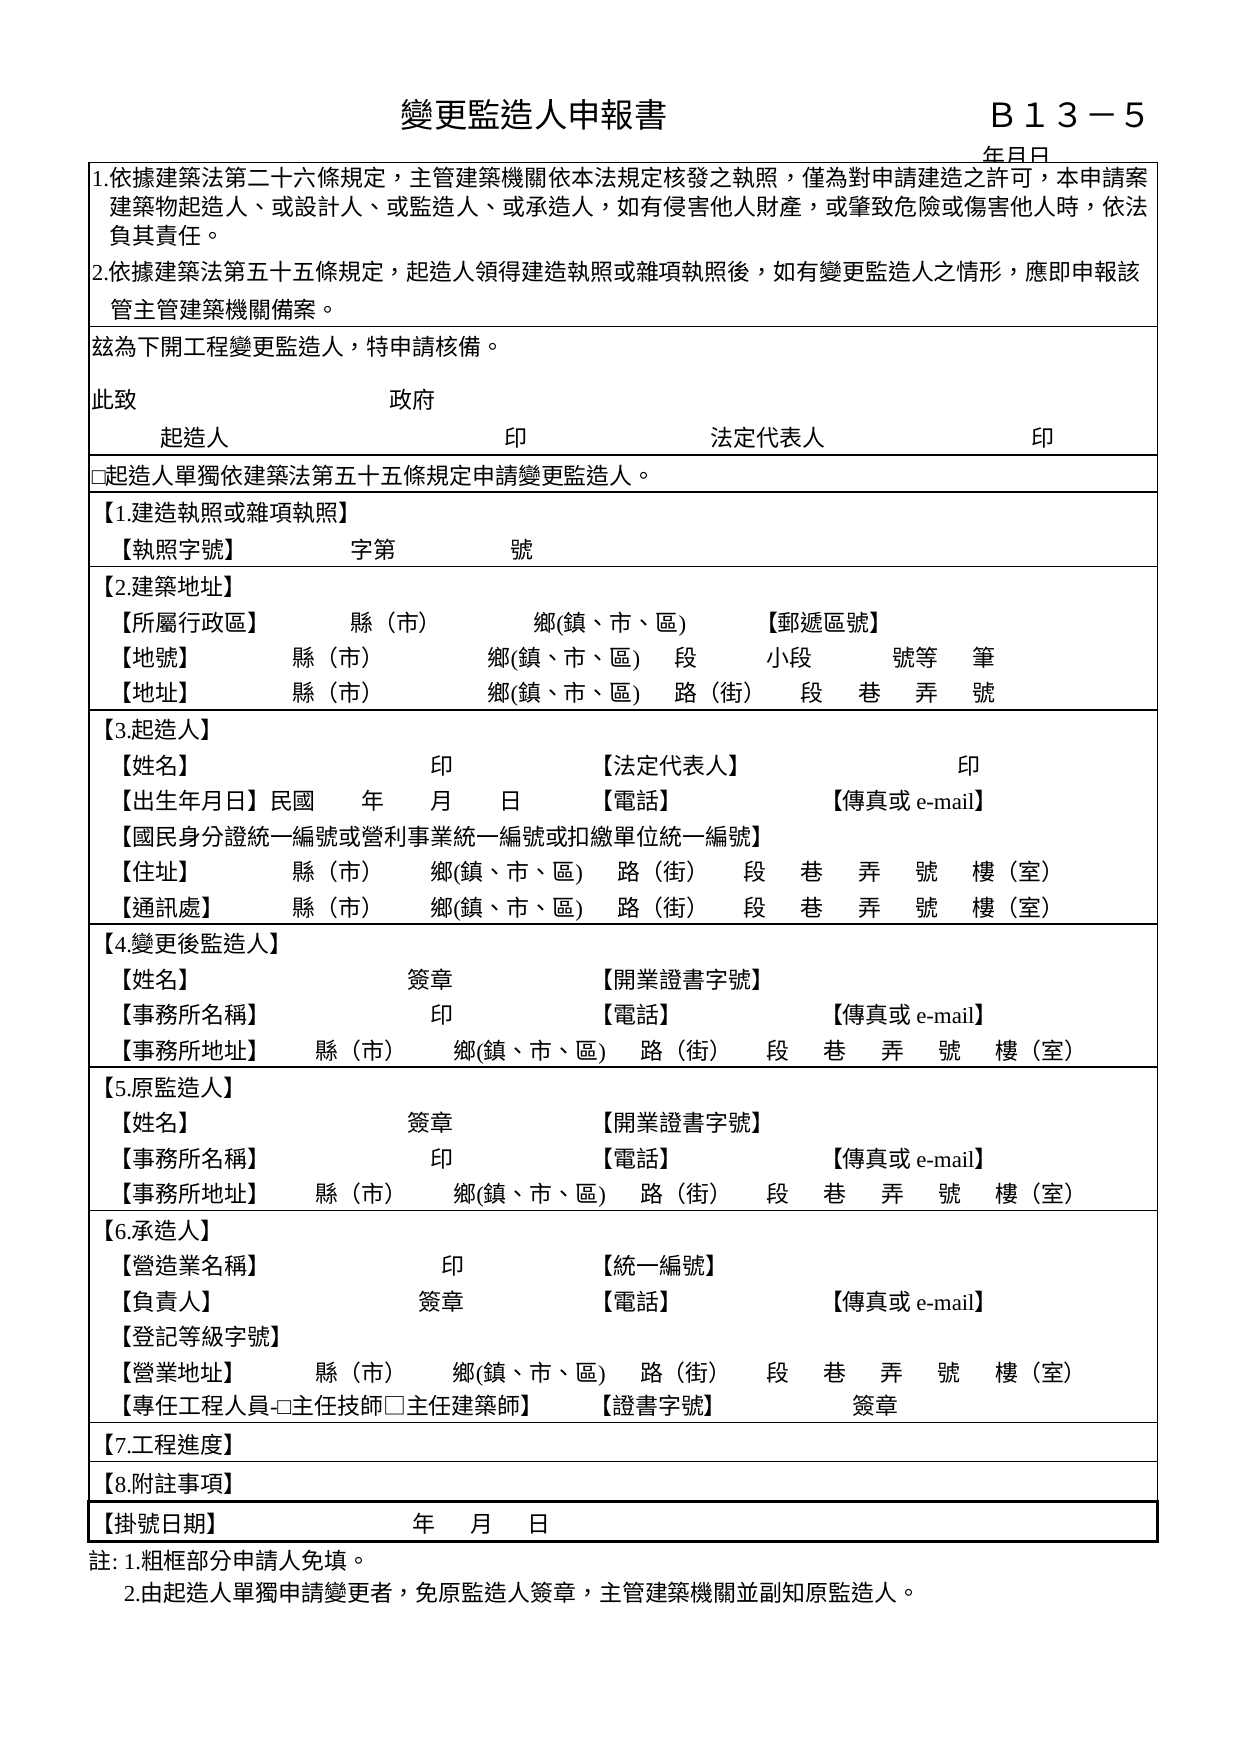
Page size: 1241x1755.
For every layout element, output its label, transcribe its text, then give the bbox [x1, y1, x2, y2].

table_cell 【5.原監造人】 【姓名】 簽章 【開業證書字號】 【事務所名稱】 印 【電話】 【傳真或e-mail】 【事務所地址】 縣（市） 鄉(鎮、市、區) 路（街） 段 巷 弄 號 樓（室） [90, 1068, 1157, 1209]
table_cell 玆為下開工程變更監造人，特申請核備。 此致 政府 起造人 印 法定代表人 印 [90, 327, 1157, 454]
table_cell 【8.附註事項】 [90, 1462, 1157, 1499]
table_cell □起造人單獨依建築法第五十五條規定申請變更監造人。 [90, 456, 1157, 491]
table_header Ｂ１３－５ [979, 89, 1157, 139]
table_cell 1.依據建築法第二十六條規定，主管建築機關依本法規定核發之執照，僅為對申請建造之許可，本申請案建築物起造人、或設計人、或監造人、或承造人，如有侵害他人財產，或肇致危險或傷害他人時，依法負其責任。 2.依據建築法第五十五條規定，起造人領得建造執照或雜項執照後，如有變更監造人之情形，應即申報該管主管建築機關備案。 [90, 163, 1157, 326]
table_cell 【4.變更後監造人】 【姓名】 簽章 【開業證書字號】 【事務所名稱】 印 【電話】 【傳真或e-mail】 【事務所地址】 縣（市） 鄉(鎮、市、區) 路（街） 段 巷 弄 號 樓（室） [90, 925, 1157, 1066]
text 註: 1.粗框部分申請人免填。 [89, 1543, 1152, 1576]
table_cell 年月日 [979, 139, 1157, 162]
table_cell 【3.起造人】 【姓名】 印 【法定代表人】 印 【出生年月日】民國 年 月 日 【電話】 【傳真或e-mail】 【國民身分證統一編號或營利事業統一編號或扣繳單位統一編號】 【住址】 縣（市） 鄉(鎮、市、區) 路（街） 段 巷 弄 號 樓（室） 【通訊處】 縣（市） 鄉(鎮、市、區) 路（街） 段 巷 弄 號 樓（室） [90, 711, 1157, 923]
table_cell 【7.工程進度】 [90, 1423, 1157, 1461]
table_cell 【6.承造人】 【營造業名稱】 印 【統一編號】 【負責人】 簽章 【電話】 【傳真或e-mail】 【登記等級字號】 【營業地址】 縣（市） 鄉(鎮、市、區) 路（街） 段 巷 弄 號 樓（室） 【專任工程人員-□主任技師□主任建築師】 【證書字號】 簽章 [90, 1211, 1157, 1421]
table_cell 【1.建造執照或雜項執照】 【執照字號】 字第 號 [90, 493, 1157, 566]
text 2.由起造人單獨申請變更者，免原監造人簽章，主管建築機關並副知原監造人。 [89, 1576, 1152, 1608]
table_cell 【2.建築地址】 【所屬行政區】 縣（市） 鄉(鎮、市、區) 【郵遞區號】 【地號】 縣（市） 鄉(鎮、市、區) 段 小段 號等 筆 【地址】 縣（市） 鄉(鎮、市、區) 路（街） 段 巷 弄 號 [90, 567, 1157, 709]
table_header 變更監造人申報書 [89, 89, 979, 162]
table_cell 【掛號日期】 年 月 日 [90, 1503, 1156, 1540]
